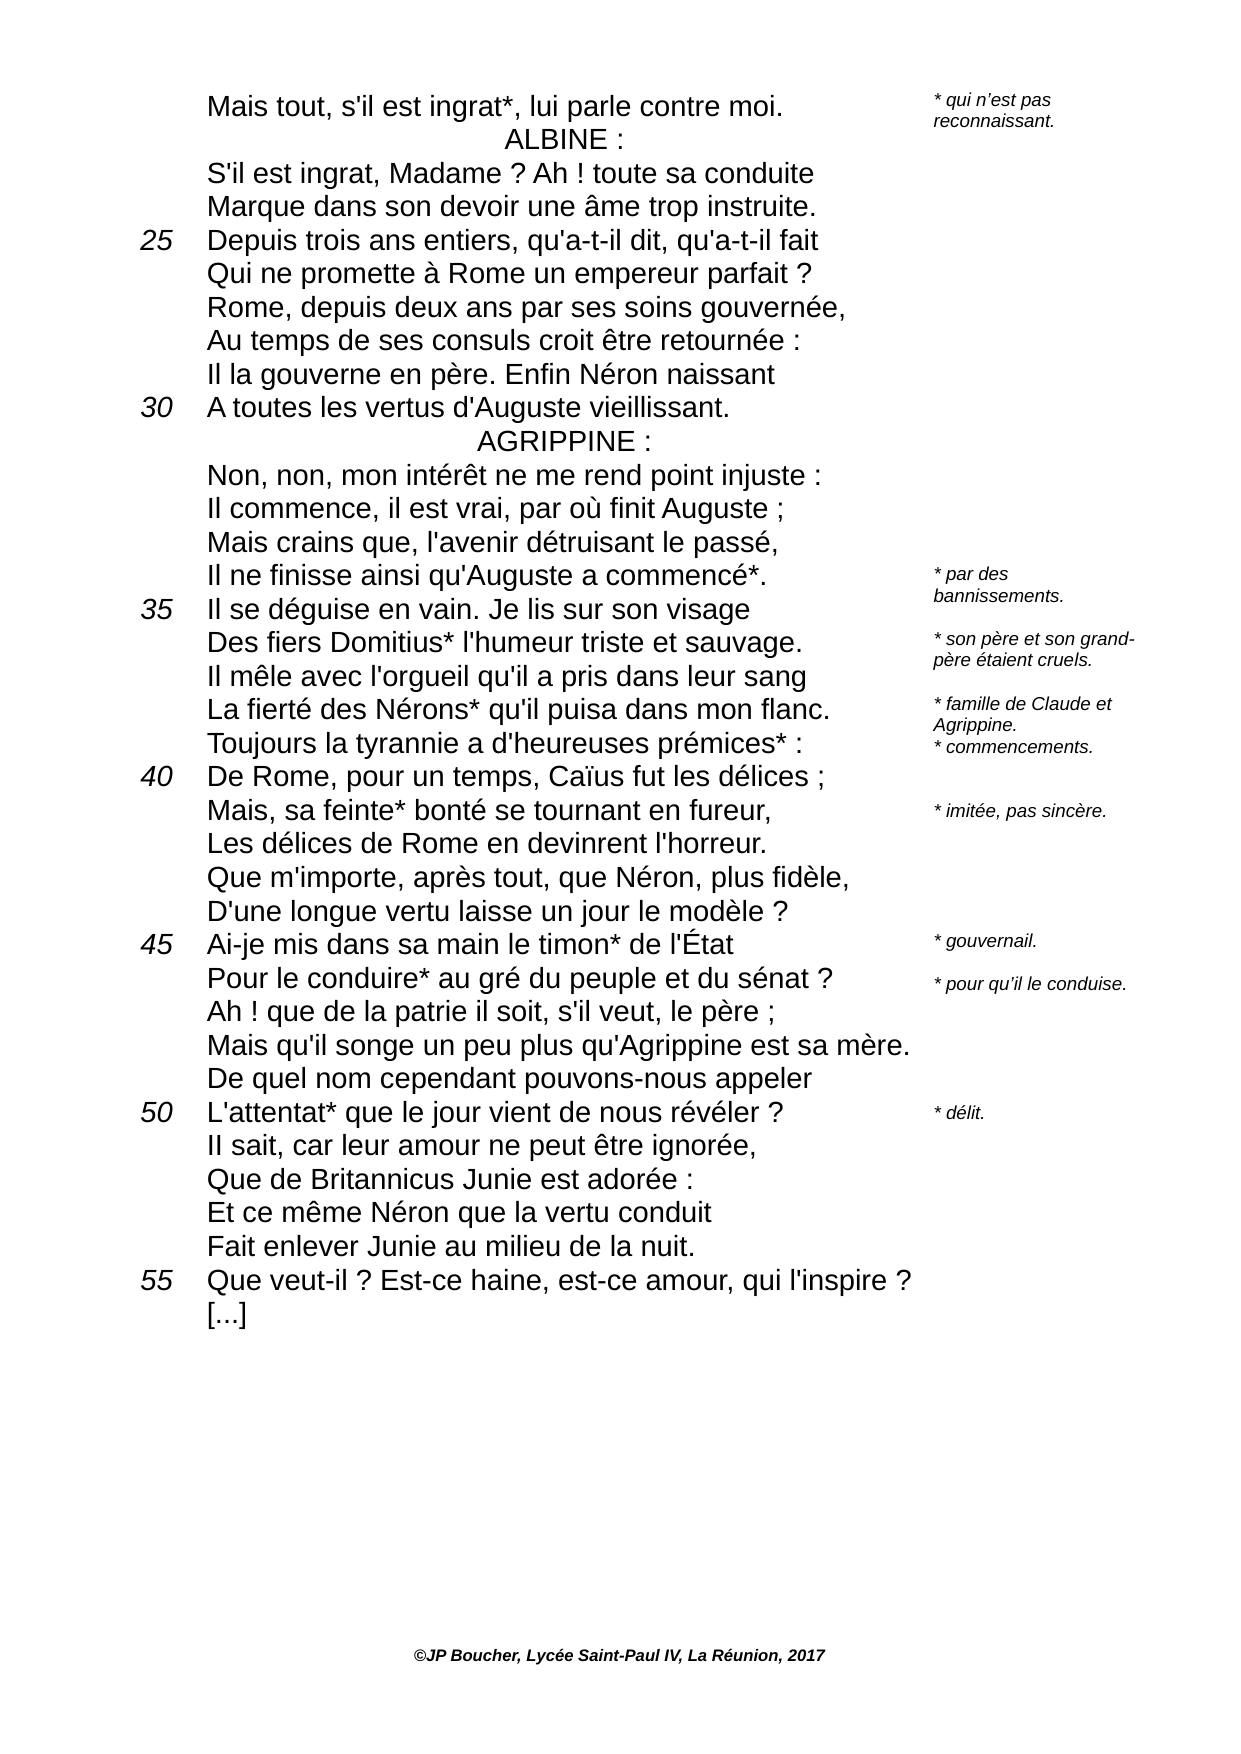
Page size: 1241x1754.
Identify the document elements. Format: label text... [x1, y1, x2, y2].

table_header Mais tout, s'il est ingrat*, lui parle contre moi. ALBINE : S'il est ingrat, Madame ? Ah ! toute sa conduite Marque dans son devoir une âme trop instruite. Depuis trois ans entiers, qu'a-t-il dit, qu'a-t-il fait Qui ne promette à Rome un empereur parfait ? Rome, depuis deux ans par ses soins gouvernée, Au temps de ses consuls croit être retournée : Il la gouverne en père. Enfin Néron naissant A toutes les vertus d'Auguste vieillissant. AGRIPPINE : Non, non, mon intérêt ne me rend point injuste : Il commence, il est vrai, par où finit Auguste ; Mais crains que, l'avenir détruisant le passé, Il ne finisse ainsi qu'Auguste a commencé*. Il se déguise en vain. Je lis sur son visage Des fiers Domitius* l'humeur triste et sauvage. Il mêle avec l'orgueil qu'il a pris dans leur sang La fierté des Nérons* qu'il puisa dans mon flanc. Toujours la tyrannie a d'heureuses prémices* : De Rome, pour un temps, Caïus fut les délices ; Mais, sa feinte* bonté se tournant en fureur, Les délices de Rome en devinrent l'horreur. Que m'importe, après tout, que Néron, plus fidèle, D'une longue vertu laisse un jour le modèle ? Ai-je mis dans sa main le timon* de l'État Pour le conduire* au gré du peuple et du sénat ? Ah ! que de la patrie il soit, s'il veut, le père ; Mais qu'il songe un peu plus qu'Agrippine est sa mère. De quel nom cependant pouvons-nous appeler L'attentat* que le jour vient de nous révéler ? II sait, car leur amour ne peut être ignorée, Que de Britannicus Junie est adorée : Et ce même Néron que la vertu conduit Fait enlever Junie au milieu de la nuit. Que veut-il ? Est-ce haine, est-ce amour, qui l'inspire ? [...] [195, 89, 922, 1363]
table_header 25 30 35 40 45 50 55 [129, 89, 195, 1363]
table_header * qui n’est pas reconnaissant. * par des bannissements. * son père et son grand-père étaient cruels. * famille de Claude et Agrippine. * commencements. * imitée, pas sincère. * gouvernail. * pour qu’il le conduise. * délit. [922, 89, 1152, 1363]
